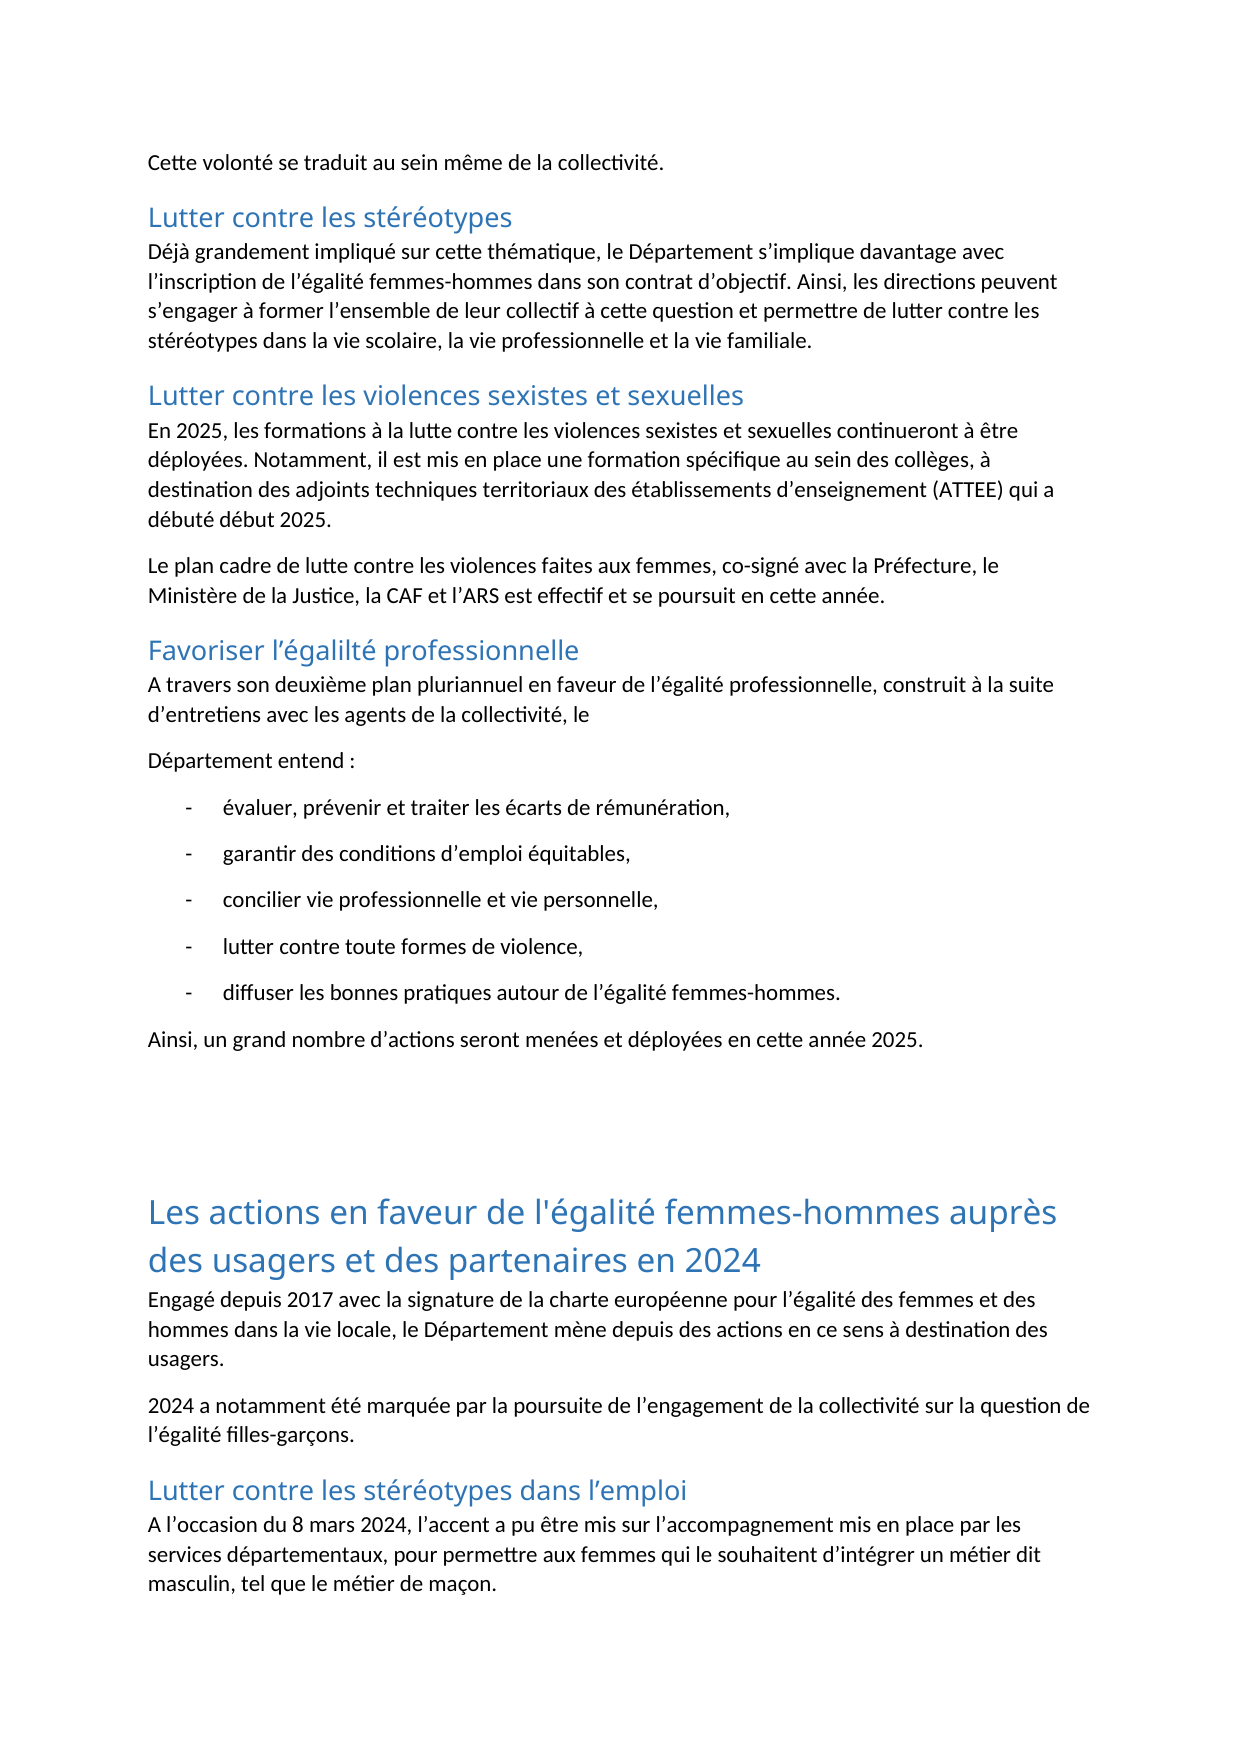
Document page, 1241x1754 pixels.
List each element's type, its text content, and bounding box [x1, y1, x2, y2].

subtitle Lutter contre les violences sexistes et sexuelles [148, 377, 1093, 414]
text 2024 a notamment été marquée par la poursuite de l’engagement de la collectivité sur la question de l’égalité filles-garçons. [148, 1391, 1093, 1448]
list concilier vie professionnelle et vie personnelle, [185, 886, 1093, 914]
text En 2025, les formations à la lutte contre les violences sexistes et sexuelles continueront à être déployées. Notamment, il est mis en place une formation spécifique au sein des collèges, à destination des adjoints techniques territoriaux des établissements d’enseignement (ATTEE) qui a débuté début 2025. [148, 416, 1093, 533]
subtitle Favoriser l’égalilté professionnelle [148, 631, 1093, 668]
subtitle Lutter contre les stéréotypes dans l’emploi [148, 1471, 1093, 1508]
list lutter contre toute formes de violence, [185, 932, 1093, 960]
text Département entend : [148, 747, 1093, 774]
list évaluer, prévenir et traiter les écarts de rémunération, [185, 793, 1093, 821]
text Engagé depuis 2017 avec la signature de la charte européenne pour l’égalité des femmes et des hommes dans la vie locale, le Département mène depuis des actions en ce sens à destination des usagers. [148, 1285, 1093, 1372]
text A l’occasion du 8 mars 2024, l’accent a pu être mis sur l’accompagnement mis en place par les services départementaux, pour permettre aux femmes qui le souhaitent d’intégrer un métier dit masculin, tel que le métier de maçon. [148, 1510, 1093, 1597]
subtitle Les actions en faveur de l'égalité femmes-hommes auprès des usagers et des partenaires en 2024 [148, 1189, 1093, 1282]
subtitle Lutter contre les stéréotypes [148, 198, 1093, 235]
text Ainsi, un grand nombre d’actions seront menées et déployées en cette année 2025. [148, 1025, 1093, 1053]
list diffuser les bonnes pratiques autour de l’égalité femmes-hommes. [185, 978, 1093, 1006]
list garantir des conditions d’emploi équitables, [185, 839, 1093, 867]
text Le plan cadre de lutte contre les violences faites aux femmes, co-signé avec la Préfecture, le Ministère de la Justice, la CAF et l’ARS est effectif et se poursuit en cette année. [148, 551, 1093, 609]
text Déjà grandement impliqué sur cette thématique, le Département s’implique davantage avec l’inscription de l’égalité femmes-hommes dans son contrat d’objectif. Ainsi, les directions peuvent s’engager à former l’ensemble de leur collectif à cette question et permettre de lutter contre les stéréotypes dans la vie scolaire, la vie professionnelle et la vie familiale. [148, 237, 1093, 354]
text Cette volonté se traduit au sein même de la collectivité. [148, 148, 1093, 176]
text A travers son deuxième plan pluriannuel en faveur de l’égalité professionnelle, construit à la suite d’entretiens avec les agents de la collectivité, le [148, 671, 1093, 728]
